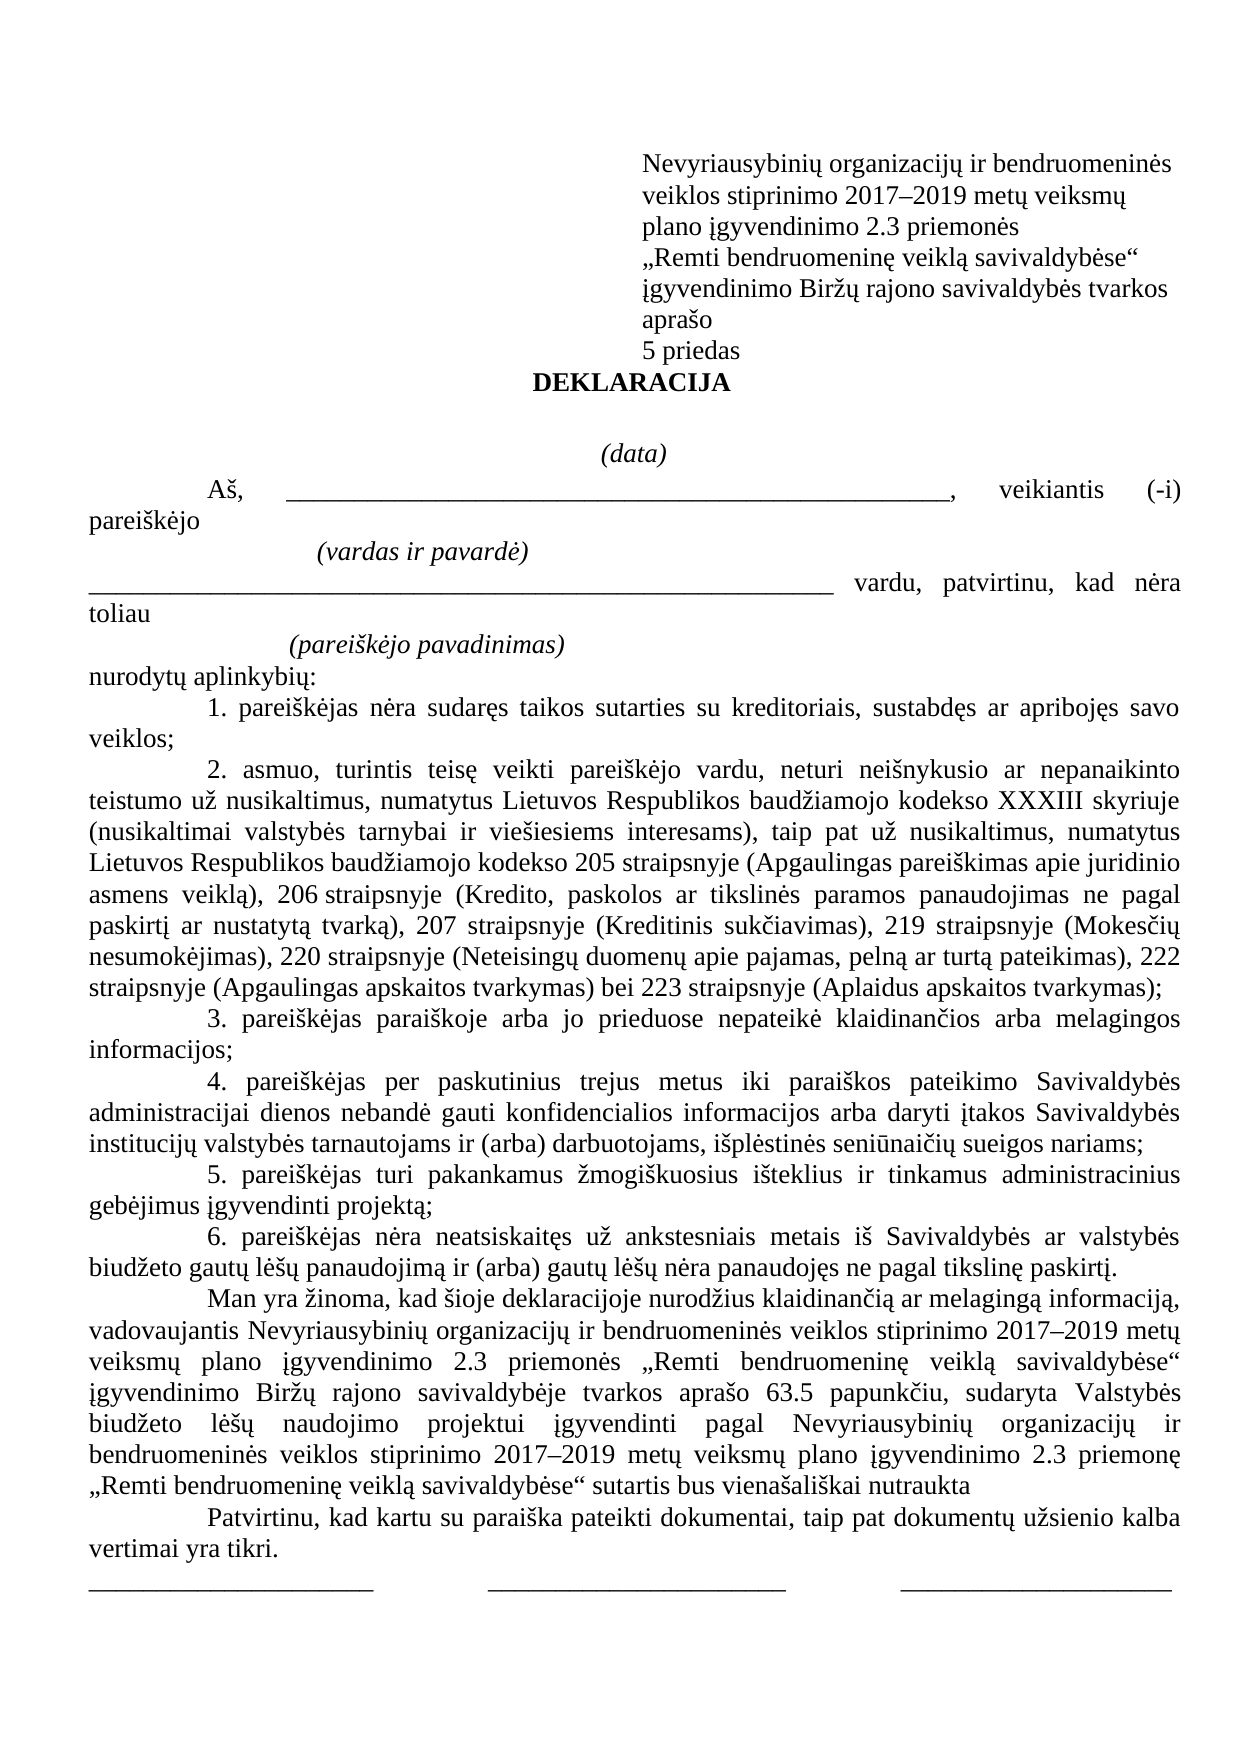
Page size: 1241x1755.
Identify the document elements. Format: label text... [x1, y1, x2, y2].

text įgyvendinimo Biržų rajono savivaldybės tvarkos [642, 272, 1181, 303]
text 4. pareiškėjas per paskutinius trejus metus iki paraiškos pateikimo Savivaldybės administracijai dienos nebandė gauti konfidencialios informacijos arba daryti įtakos Savivaldybės institucijų valstybės tarnautojams ir (arba) darbuotojams, išplėstinės seniūnaičių sueigos nariams; [89, 1064, 1181, 1158]
text 2. asmuo, turintis teisę veikti pareiškėjo vardu, neturi neišnykusio ar nepanaikinto teistumo už nusikaltimus, numatytus Lietuvos Respublikos baudžiamojo kodekso XXXIII skyriuje (nusikaltimai valstybės tarnybai ir viešiesiems interesams), taip pat už nusikaltimus, numatytus Lietuvos Respublikos baudžiamojo kodekso 205 straipsnyje (Apgaulingas pareiškimas apie juridinio asmens veiklą), 206 straipsnyje (Kredito, paskolos ar tikslinės paramos panaudojimas ne pagal paskirtį ar nustatytą tvarką), 207 straipsnyje (Kreditinis sukčiavimas), 219 straipsnyje (Mokesčių nesumokėjimas), 220 straipsnyje (Neteisingų duomenų apie pajamas, pelną ar turtą pateikimas), 222 straipsnyje (Apgaulingas apskaitos tvarkymas) bei 223 straipsnyje (Aplaidus apskaitos tvarkymas); [89, 753, 1181, 1002]
text aprašo [642, 303, 1181, 334]
text veiklos stiprinimo 2017–2019 metų veiksmų [642, 179, 1181, 210]
text Aš, _________________________________________________, veikiantis (-i) pareiškėjo [89, 473, 1181, 535]
text 5 priedas [642, 334, 1181, 366]
text Man yra žinoma, kad šioje deklaracijoje nurodžius klaidinančią ar melagingą informaciją, vadovaujantis Nevyriausybinių organizacijų ir bendruomeninės veiklos stiprinimo 2017–2019 metų veiksmų plano įgyvendinimo 2.3 priemonės „Remti bendruomeninę veiklą savivaldybėse“ įgyvendinimo Biržų rajono savivaldybėje tvarkos aprašo 63.5 papunkčiu, sudaryta Valstybės biudžeto lėšų naudojimo projektui įgyvendinti pagal Nevyriausybinių organizacijų ir bendruomeninės veiklos stiprinimo 2017–2019 metų veiksmų plano įgyvendinimo 2.3 priemonę „Remti bendruomeninę veiklą savivaldybėse“ sutartis bus vienašališkai nutraukta [89, 1283, 1181, 1501]
text plano įgyvendinimo 2.3 priemonės [642, 210, 1181, 241]
text (data) [89, 437, 1181, 468]
text _______________________________________________________ vardu, patvirtinu, kad nėra toliau [89, 566, 1181, 628]
text 1. pareiškėjas nėra sudaręs taikos sutarties su kreditoriais, sustabdęs ar apribojęs savo veiklos; [89, 691, 1181, 753]
text 3. pareiškėjas paraiškoje arba jo prieduose nepateikė klaidinančios arba melagingos informacijos; [89, 1002, 1181, 1064]
text (vardas ir pavardė) [89, 535, 1181, 566]
text „Remti bendruomeninę veiklą savivaldybėse“ [642, 241, 1181, 272]
text Patvirtinu, kad kartu su paraiška pateikti dokumentai, taip pat dokumentų užsienio kalba vertimai yra tikri. [89, 1501, 1181, 1563]
text nurodytų aplinkybių: [89, 660, 1181, 691]
text _____________________ ______________________ ____________________ [89, 1563, 1181, 1594]
text Nevyriausybinių organizacijų ir bendruomeninės [642, 148, 1181, 179]
text (pareiškėjo pavadinimas) [89, 628, 1181, 660]
text 5. pareiškėjas turi pakankamus žmogiškuosius išteklius ir tinkamus administracinius gebėjimus įgyvendinti projektą; [89, 1158, 1181, 1220]
text 6. pareiškėjas nėra neatsiskaitęs už ankstesniais metais iš Savivaldybės ar valstybės biudžeto gautų lėšų panaudojimą ir (arba) gautų lėšų nėra panaudojęs ne pagal tikslinę paskirtį. [89, 1220, 1181, 1283]
text DEKLARACIJA [89, 366, 1181, 397]
